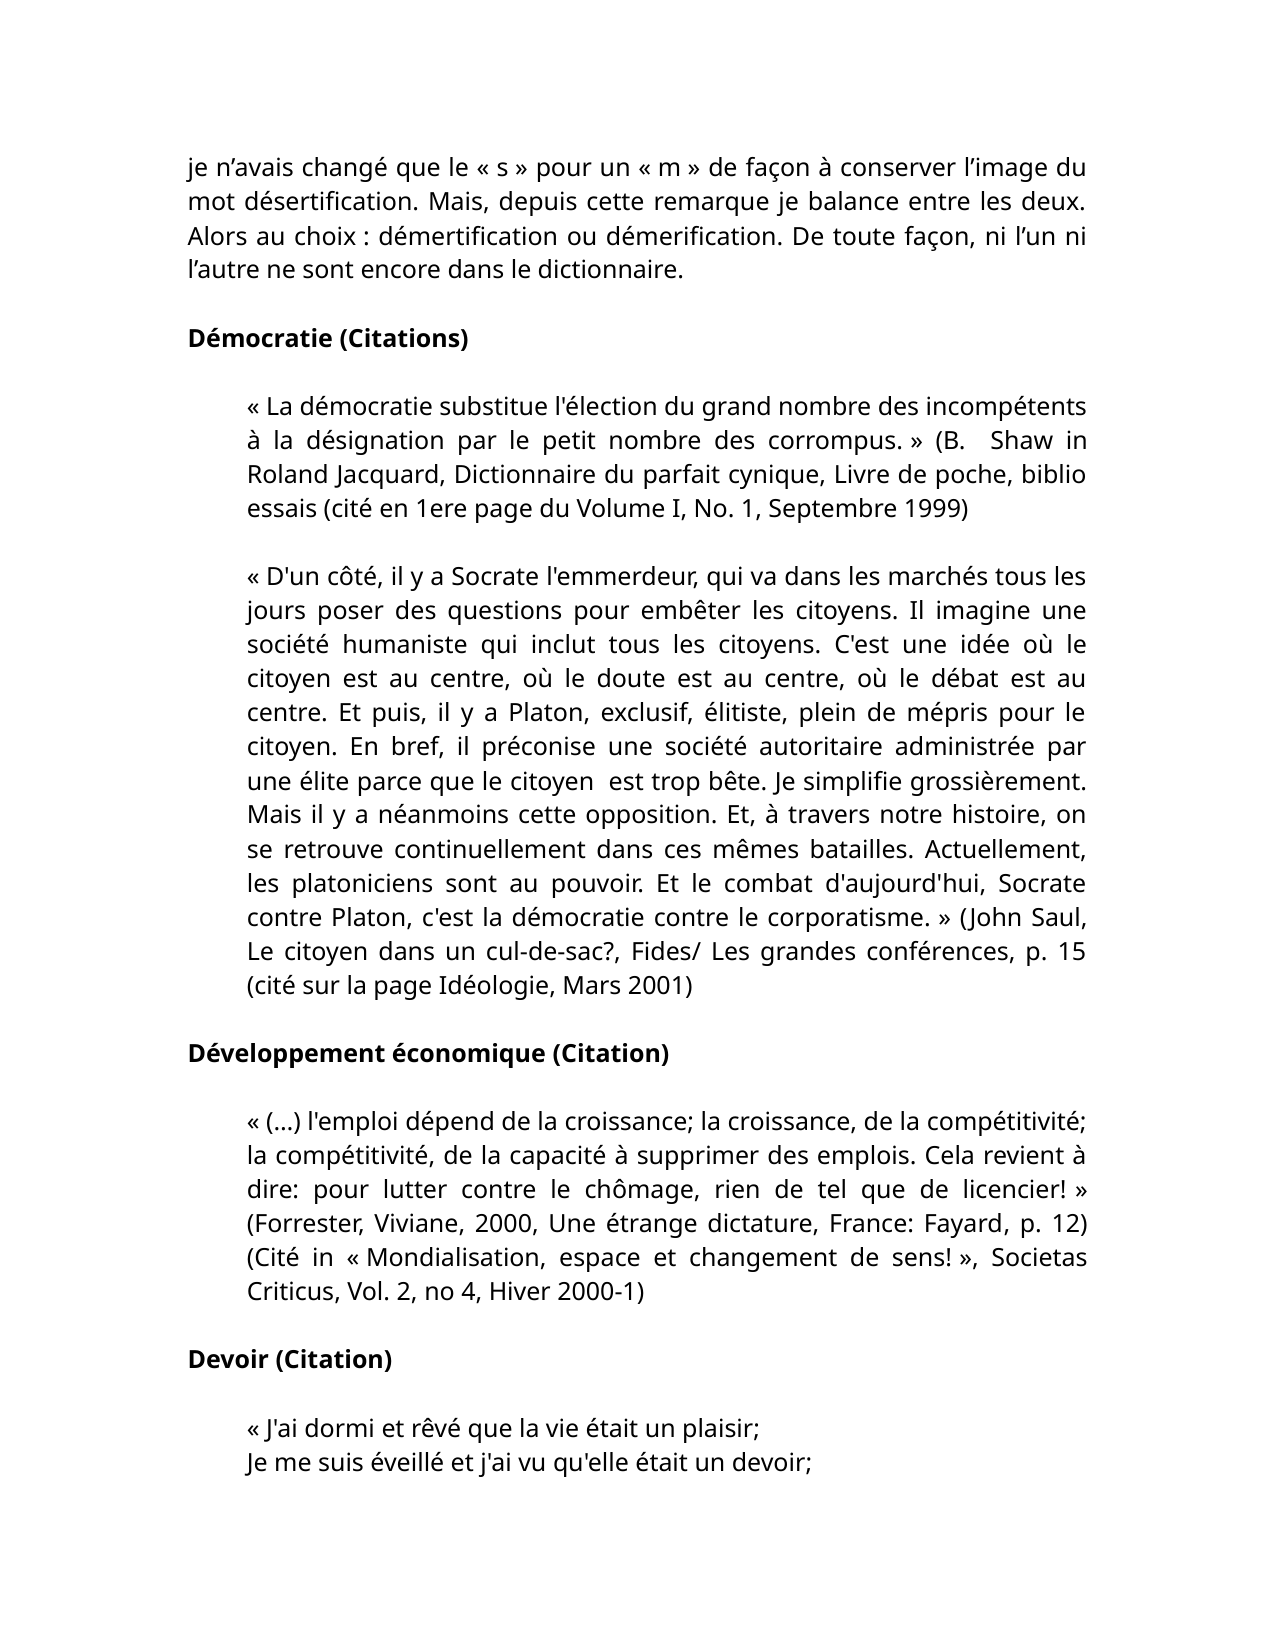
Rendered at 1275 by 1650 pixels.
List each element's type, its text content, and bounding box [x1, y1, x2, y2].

text « (…) l'emploi dépend de la croissance; la croissance, de la compétitivité; la compétitivité, de la capacité à supprimer des emplois. Cela revient à dire: pour lutter contre le chômage, rien de tel que de licencier! » (Forrester, Viviane, 2000, Une étrange dictature, France: Fayard, p. 12) (Cité in « Mondialisation, espace et changement de sens! », Societas Criticus, Vol. 2, no 4, Hiver 2000-1) [247, 1104, 1087, 1308]
text « D'un côté, il y a Socrate l'emmerdeur, qui va dans les marchés tous les jours poser des questions pour embêter les citoyens. Il imagine une société humaniste qui inclut tous les citoyens. C'est une idée où le citoyen est au centre, où le doute est au centre, où le débat est au centre. Et puis, il y a Platon, exclusif, élitiste, plein de mépris pour le citoyen. En bref, il préconise une société autoritaire administrée par une élite parce que le citoyen est trop bête. Je simplifie grossièrement. Mais il y a néanmoins cette opposition. Et, à travers notre histoire, on se retrouve continuellement dans ces mêmes batailles. Actuellement, les platoniciens sont au pouvoir. Et le combat d'aujourd'hui, Socrate contre Platon, c'est la démocratie contre le corporatisme. » (John Saul, Le citoyen dans un cul-de-sac?, Fides/ Les grandes conférences, p. 15 (cité sur la page Idéologie, Mars 2001) [247, 559, 1087, 1002]
text « J'ai dormi et rêvé que la vie était un plaisir; [247, 1410, 1087, 1444]
text Développement économique (Citation) [187, 1036, 1087, 1070]
text Devoir (Citation) [187, 1342, 1087, 1376]
text Démocratie (Citations) [187, 320, 1087, 354]
text Je me suis éveillé et j'ai vu qu'elle était un devoir; [247, 1444, 1087, 1478]
text « La démocratie substitue l'élection du grand nombre des incompétents à la désignation par le petit nombre des corrompus. » (B. Shaw in Roland Jacquard, Dictionnaire du parfait cynique, Livre de poche, biblio essais (cité en 1ere page du Volume I, No. 1, Septembre 1999) [247, 388, 1087, 525]
text je n’avais changé que le « s » pour un « m » de façon à conserver l’image du mot désertification. Mais, depuis cette remarque je balance entre les deux. Alors au choix : démertification ou démerification. De toute façon, ni l’un ni l’autre ne sont encore dans le dictionnaire. [187, 150, 1087, 286]
